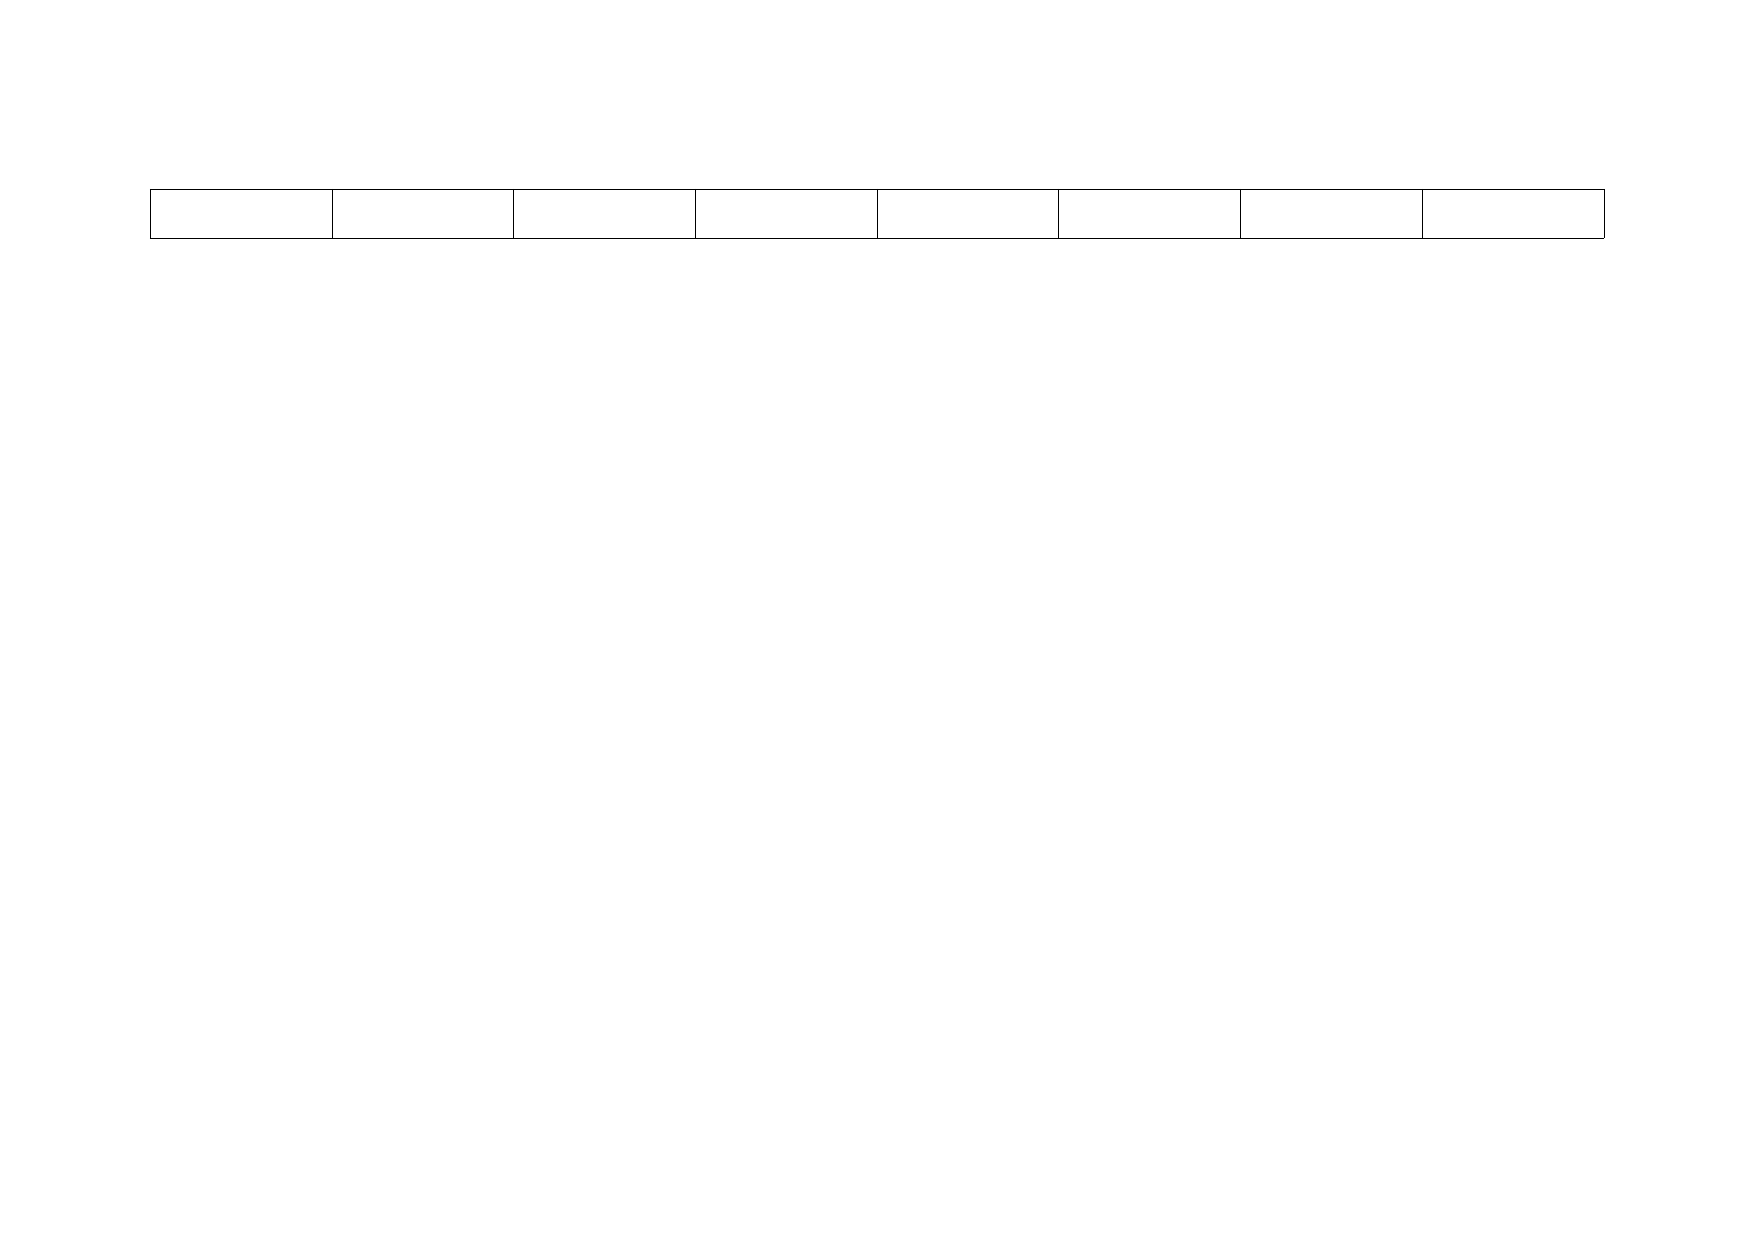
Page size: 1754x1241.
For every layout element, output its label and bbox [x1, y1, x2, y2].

table_cell [878, 190, 1058, 238]
table_cell [333, 190, 513, 238]
table_cell [696, 190, 877, 238]
table_cell [1423, 190, 1604, 238]
table_cell [1241, 190, 1422, 238]
table_cell [514, 190, 695, 238]
table_cell [151, 190, 332, 238]
table_cell [1059, 190, 1240, 238]
